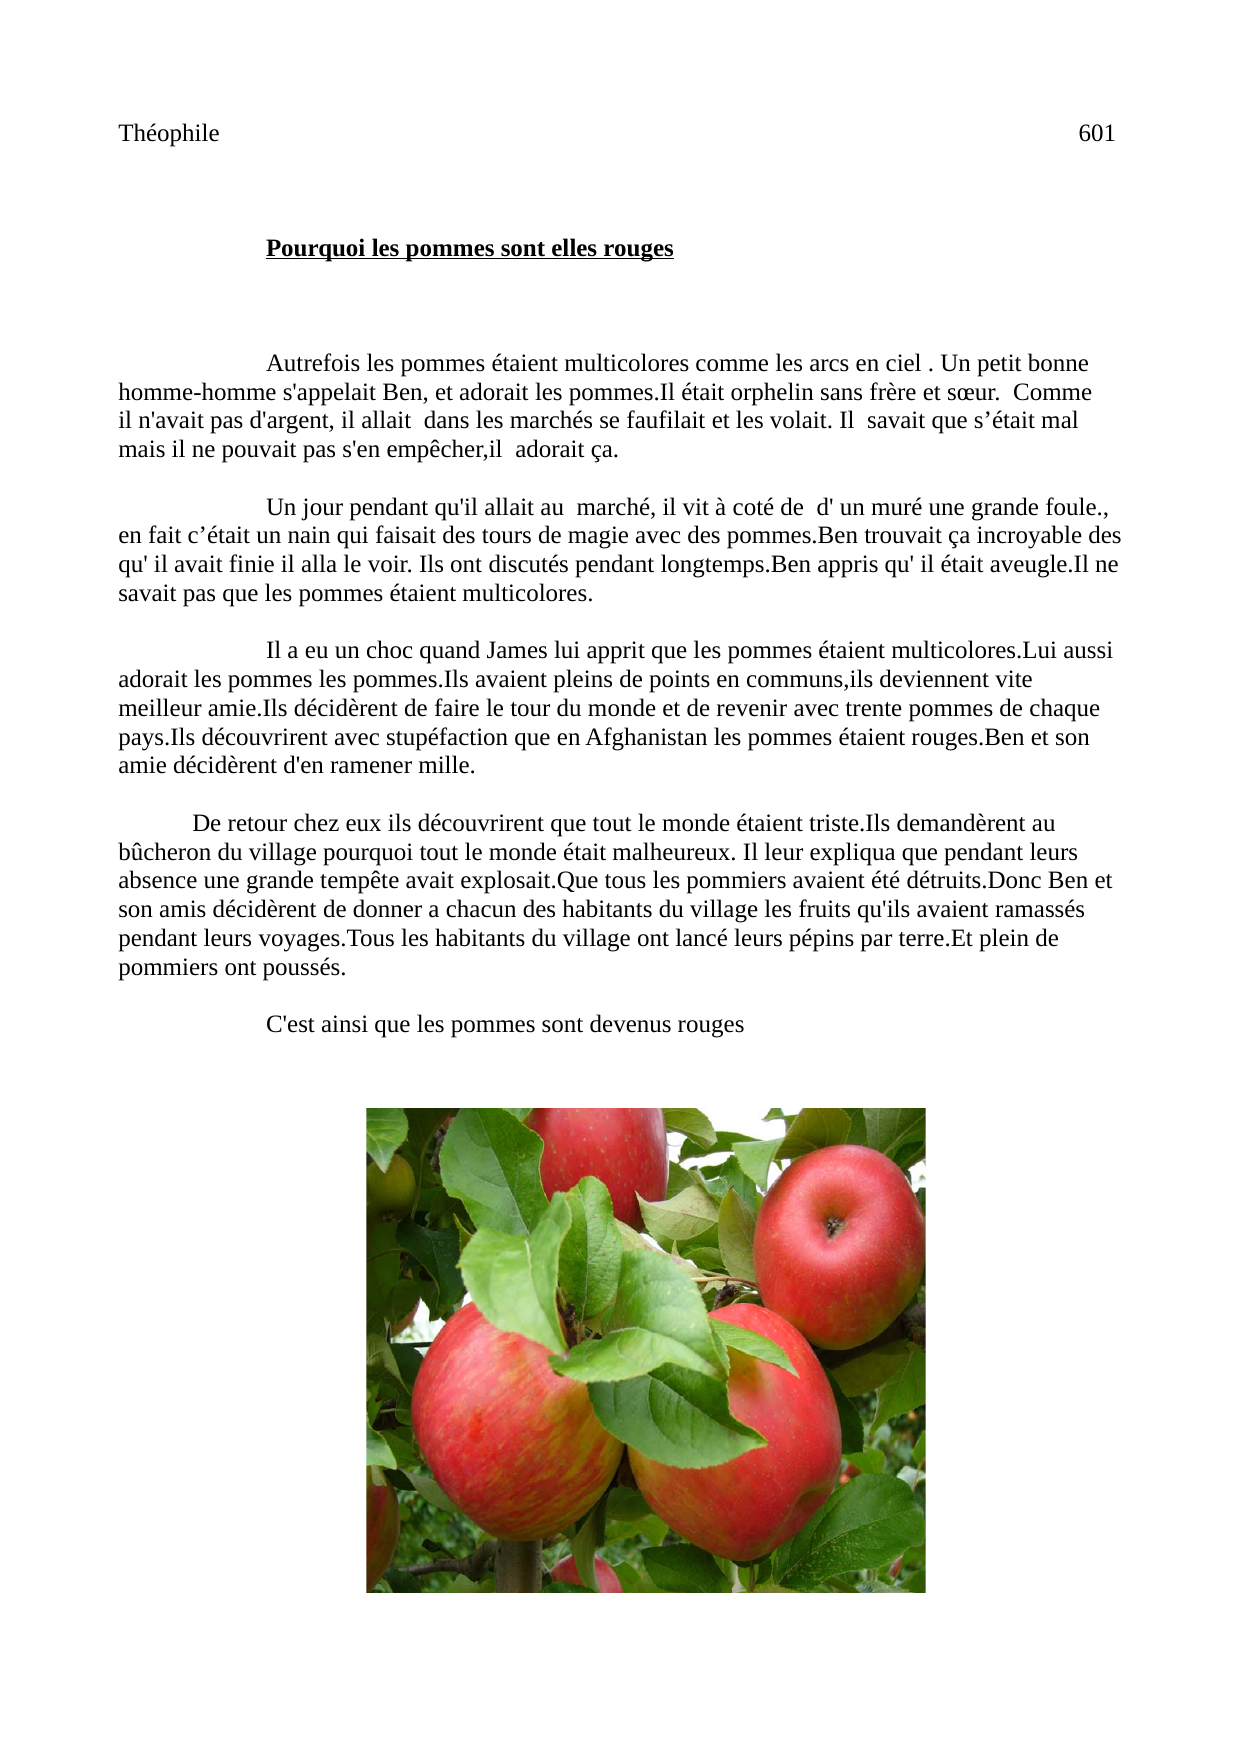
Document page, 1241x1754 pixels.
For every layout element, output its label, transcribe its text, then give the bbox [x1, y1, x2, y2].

text Théophile 601 [118, 118, 1122, 147]
picture [366, 1108, 926, 1593]
text Pourquoi les pommes sont elles rouges Autrefois les pommes étaient multicolores comme les arcs en ciel . Un petit bonne homme-homme s'appelait Ben, et adorait les pommes.Il était orphelin sans frère et sœur. Comme il n'avait pas d'argent, il allait dans les marchés se faufilait et les volait. Il savait que s’était mal mais il ne pouvait pas s'en empêcher,il adorait ça. Un jour pendant qu'il allait au marché, il vit à coté de d' un muré une grande foule., en fait c’était un nain qui faisait des tours de magie avec des pommes.Ben trouvait ça incroyable des qu' il avait finie il alla le voir. Ils ont discutés pendant longtemps.Ben appris qu' il était aveugle.Il ne savait pas que les pommes étaient multicolores. Il a eu un choc quand James lui apprit que les pommes étaient multicolores.Lui aussi adorait les pommes les pommes.Ils avaient pleins de points en communs,ils deviennent vite meilleur amie.Ils décidèrent de faire le tour du monde et de revenir avec trente pommes de chaque pays.Ils découvrirent avec stupéfaction que en Afghanistan les pommes étaient rouges.Ben et son amie décidèrent d'en ramener mille. De retour chez eux ils découvrirent que tout le monde étaient triste.Ils demandèrent au bûcheron du village pourquoi tout le monde était malheureux. Il leur expliqua que pendant leurs absence une grande tempête avait explosait.Que tous les pommiers avaient été détruits.Donc Ben et son amis décidèrent de donner a chacun des habitants du village les fruits qu'ils avaient ramassés pendant leurs voyages.Tous les habitants du village ont lancé leurs pépins par terre.Et plein de pommiers ont poussés. C'est ainsi que les pommes sont devenus rouges [118, 147, 1122, 1096]
